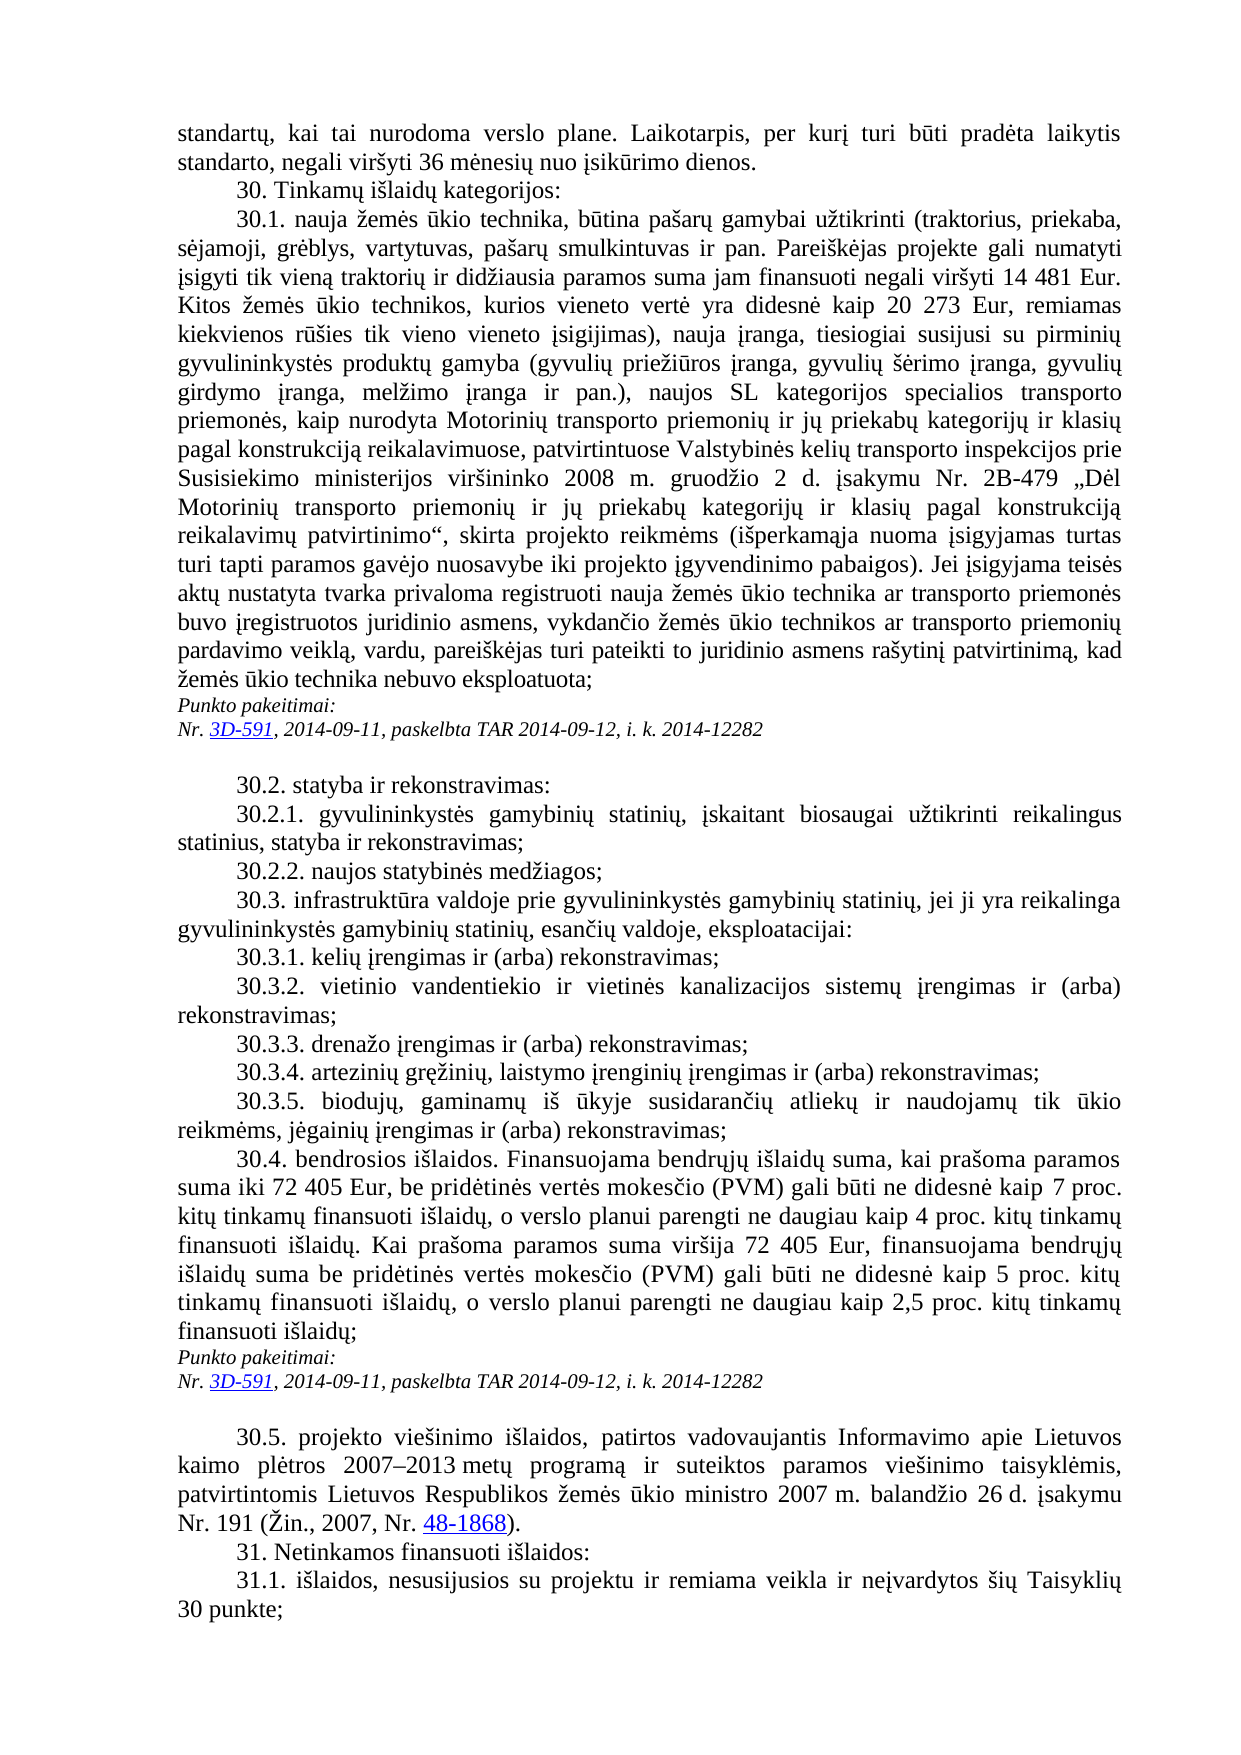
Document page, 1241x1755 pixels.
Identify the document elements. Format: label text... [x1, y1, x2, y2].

text 30.3.5. biodujų, gaminamų iš ūkyje susidarančių atliekų ir naudojamų tik ūkio reikmėms, jėgainių įrengimas ir (arba) rekonstravimas; [177, 1086, 1122, 1144]
text 30.4. bendrosios išlaidos. Finansuojama bendrųjų išlaidų suma, kai prašoma paramos suma iki 72 405 Eur, be pridėtinės vertės mokesčio (PVM) gali būti ne didesnė kaip 7 proc. kitų tinkamų finansuoti išlaidų, o verslo planui parengti ne daugiau kaip 4 proc. kitų tinkamų finansuoti išlaidų. Kai prašoma paramos suma viršija 72 405 Eur, finansuojama bendrųjų išlaidų suma be pridėtinės vertės mokesčio (PVM) gali būti ne didesnė kaip 5 proc. kitų tinkamų finansuoti išlaidų, o verslo planui parengti ne daugiau kaip 2,5 proc. kitų tinkamų finansuoti išlaidų; [177, 1144, 1122, 1345]
text standartų, kai tai nurodoma verslo plane. Laikotarpis, per kurį turi būti pradėta laikytis standarto, negali viršyti 36 mėnesių nuo įsikūrimo dienos. [177, 118, 1122, 176]
text 30.1. nauja žemės ūkio technika, būtina pašarų gamybai užtikrinti (traktorius, priekaba, sėjamoji, grėblys, vartytuvas, pašarų smulkintuvas ir pan. Pareiškėjas projekte gali numatyti įsigyti tik vieną traktorių ir didžiausia paramos suma jam finansuoti negali viršyti 14 481 Eur. Kitos žemės ūkio technikos, kurios vieneto vertė yra didesnė kaip 20 273 Eur, remiamas kiekvienos rūšies tik vieno vieneto įsigijimas), nauja įranga, tiesiogiai susijusi su pirminių gyvulininkystės produktų gamyba (gyvulių priežiūros įranga, gyvulių šėrimo įranga, gyvulių girdymo įranga, melžimo įranga ir pan.), naujos SL kategorijos specialios transporto priemonės, kaip nurodyta Motorinių transporto priemonių ir jų priekabų kategorijų ir klasių pagal konstrukciją reikalavimuose, patvirtintuose Valstybinės kelių transporto inspekcijos prie Susisiekimo ministerijos viršininko 2008 m. gruodžio 2 d. įsakymu Nr. 2B-479 „Dėl Motorinių transporto priemonių ir jų priekabų kategorijų ir klasių pagal konstrukciją reikalavimų patvirtinimo“, skirta projekto reikmėms (išperkamąja nuoma įsigyjamas turtas turi tapti paramos gavėjo nuosavybe iki projekto įgyvendinimo pabaigos). Jei įsigyjama teisės aktų nustatyta tvarka privaloma registruoti nauja žemės ūkio technika ar transporto priemonės buvo įregistruotos juridinio asmens, vykdančio žemės ūkio technikos ar transporto priemonių pardavimo veiklą, vardu, pareiškėjas turi pateikti to juridinio asmens rašytinį patvirtinimą, kad žemės ūkio technika nebuvo eksploatuota; [177, 204, 1122, 693]
text 30.2.1. gyvulininkystės gamybinių statinių, įskaitant biosaugai užtikrinti reikalingus statinius, statyba ir rekonstravimas; [177, 799, 1122, 856]
text Nr. 3D-591, 2014-09-11, paskelbta TAR 2014-09-12, i. k. 2014-12282 [177, 717, 1122, 741]
text 30.3.4. artezinių gręžinių, laistymo įrenginių įrengimas ir (arba) rekonstravimas; [177, 1057, 1122, 1086]
text 30.2. statyba ir rekonstravimas: [177, 770, 1122, 799]
text 30.3. infrastruktūra valdoje prie gyvulininkystės gamybinių statinių, jei ji yra reikalinga gyvulininkystės gamybinių statinių, esančių valdoje, eksploatacijai: [177, 885, 1122, 942]
text 30.3.3. drenažo įrengimas ir (arba) rekonstravimas; [177, 1029, 1122, 1057]
text 30. Tinkamų išlaidų kategorijos: [177, 176, 1122, 204]
text Punkto pakeitimai: [177, 1345, 1122, 1369]
text Nr. 3D-591, 2014-09-11, paskelbta TAR 2014-09-12, i. k. 2014-12282 [177, 1369, 1122, 1393]
text Punkto pakeitimai: [177, 693, 1122, 717]
text 30.3.1. kelių įrengimas ir (arba) rekonstravimas; [177, 942, 1122, 971]
text 30.5. projekto viešinimo išlaidos, patirtos vadovaujantis Informavimo apie Lietuvos kaimo plėtros 2007–2013 metų programą ir suteiktos paramos viešinimo taisyklėmis, patvirtintomis Lietuvos Respublikos žemės ūkio ministro 2007 m. balandžio 26 d. įsakymu Nr. 191 (Žin., 2007, Nr. 48-1868). [177, 1422, 1122, 1537]
text 30.3.2. vietinio vandentiekio ir vietinės kanalizacijos sistemų įrengimas ir (arba) rekonstravimas; [177, 971, 1122, 1029]
text 31.1. išlaidos, nesusijusios su projektu ir remiama veikla ir neįvardytos šių Taisyklių 30 punkte; [177, 1566, 1122, 1623]
text 31. Netinkamos finansuoti išlaidos: [177, 1537, 1122, 1566]
text 30.2.2. naujos statybinės medžiagos; [177, 856, 1122, 885]
